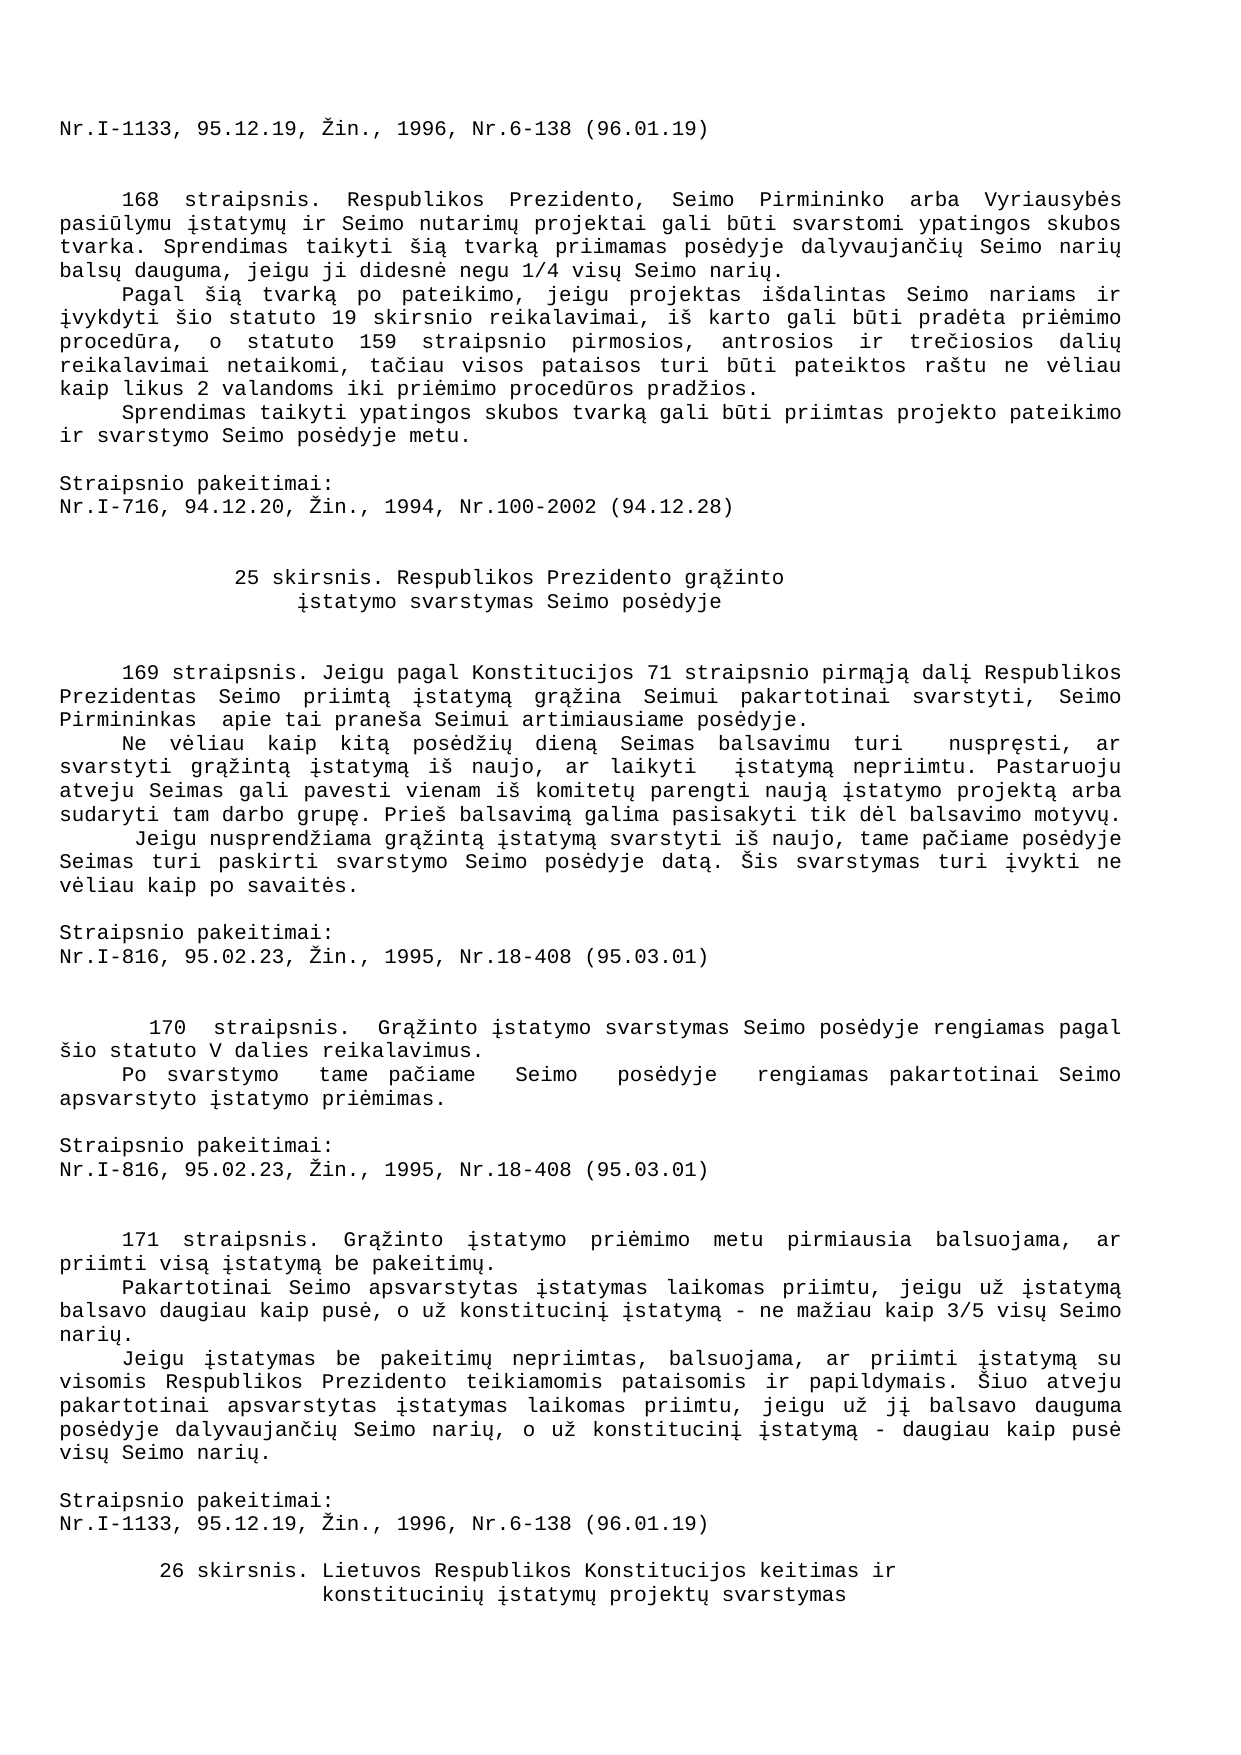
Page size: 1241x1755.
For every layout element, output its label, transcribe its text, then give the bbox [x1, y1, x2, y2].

text Straipsnio pakeitimai: [59, 922, 1122, 946]
text Po svarstymo tame pačiame Seimo posėdyje rengiamas pakartotinai Seimo apsvarstyto įstatymo priėmimas. [59, 1064, 1122, 1111]
text Straipsnio pakeitimai: [59, 473, 1122, 496]
text Nr.I-1133, 95.12.19, Žin., 1996, Nr.6-138 (96.01.19) [59, 118, 1122, 142]
text Straipsnio pakeitimai: [59, 1489, 1122, 1513]
text Pakartotinai Seimo apsvarstytas įstatymas laikomas priimtu, jeigu už įstatymą balsavo daugiau kaip pusė, o už konstitucinį įstatymą - ne mažiau kaip 3/5 visų Seimo narių. [59, 1277, 1122, 1348]
text 170 straipsnis. Grąžinto įstatymo svarstymas Seimo posėdyje rengiamas pagal šio statuto V dalies reikalavimus. [59, 1017, 1122, 1064]
text Nr.I-816, 95.02.23, Žin., 1995, Nr.18-408 (95.03.01) [59, 1158, 1122, 1182]
text 168 straipsnis. Respublikos Prezidento, Seimo Pirmininko arba Vyriausybės pasiūlymu įstatymų ir Seimo nutarimų projektai gali būti svarstomi ypatingos skubos tvarka. Sprendimas taikyti šią tvarką priimamas posėdyje dalyvaujančių Seimo narių balsų dauguma, jeigu ji didesnė negu 1/4 visų Seimo narių. [59, 189, 1122, 284]
text Jeigu nusprendžiama grąžintą įstatymą svarstyti iš naujo, tame pačiame posėdyje Seimas turi paskirti svarstymo Seimo posėdyje datą. Šis svarstymas turi įvykti ne vėliau kaip po savaitės. [59, 827, 1122, 898]
text 169 straipsnis. Jeigu pagal Konstitucijos 71 straipsnio pirmąją dalį Respublikos Prezidentas Seimo priimtą įstatymą grąžina Seimui pakartotinai svarstyti, Seimo Pirmininkas apie tai praneša Seimui artimiausiame posėdyje. [59, 662, 1122, 733]
text 171 straipsnis. Grąžinto įstatymo priėmimo metu pirmiausia balsuojama, ar priimti visą įstatymą be pakeitimų. [59, 1229, 1122, 1277]
text įstatymo svarstymas Seimo posėdyje [59, 591, 1122, 615]
text Straipsnio pakeitimai: [59, 1135, 1122, 1158]
text Jeigu įstatymas be pakeitimų nepriimtas, balsuojama, ar priimti įstatymą su visomis Respublikos Prezidento teikiamomis pataisomis ir papildymais. Šiuo atveju pakartotinai apsvarstytas įstatymas laikomas priimtu, jeigu už jį balsavo dauguma posėdyje dalyvaujančių Seimo narių, o už konstitucinį įstatymą - daugiau kaip pusė visų Seimo narių. [59, 1348, 1122, 1466]
text Pagal šią tvarką po pateikimo, jeigu projektas išdalintas Seimo nariams ir įvykdyti šio statuto 19 skirsnio reikalavimai, iš karto gali būti pradėta priėmimo procedūra, o statuto 159 straipsnio pirmosios, antrosios ir trečiosios dalių reikalavimai netaikomi, tačiau visos pataisos turi būti pateiktos raštu ne vėliau kaip likus 2 valandoms iki priėmimo procedūros pradžios. [59, 284, 1122, 402]
text 26 skirsnis. Lietuvos Respublikos Konstitucijos keitimas ir [59, 1561, 1122, 1584]
text konstitucinių įstatymų projektų svarstymas [59, 1584, 1122, 1608]
text Nr.I-816, 95.02.23, Žin., 1995, Nr.18-408 (95.03.01) [59, 946, 1122, 969]
text Nr.I-1133, 95.12.19, Žin., 1996, Nr.6-138 (96.01.19) [59, 1513, 1122, 1537]
text 25 skirsnis. Respublikos Prezidento grąžinto [59, 567, 1122, 591]
text Nr.I-716, 94.12.20, Žin., 1994, Nr.100-2002 (94.12.28) [59, 496, 1122, 520]
text Sprendimas taikyti ypatingos skubos tvarką gali būti priimtas projekto pateikimo ir svarstymo Seimo posėdyje metu. [59, 402, 1122, 449]
text Ne vėliau kaip kitą posėdžių dieną Seimas balsavimu turi nuspręsti, ar svarstyti grąžintą įstatymą iš naujo, ar laikyti įstatymą nepriimtu. Pastaruoju atveju Seimas gali pavesti vienam iš komitetų parengti naują įstatymo projektą arba sudaryti tam darbo grupę. Prieš balsavimą galima pasisakyti tik dėl balsavimo motyvų. [59, 733, 1122, 827]
